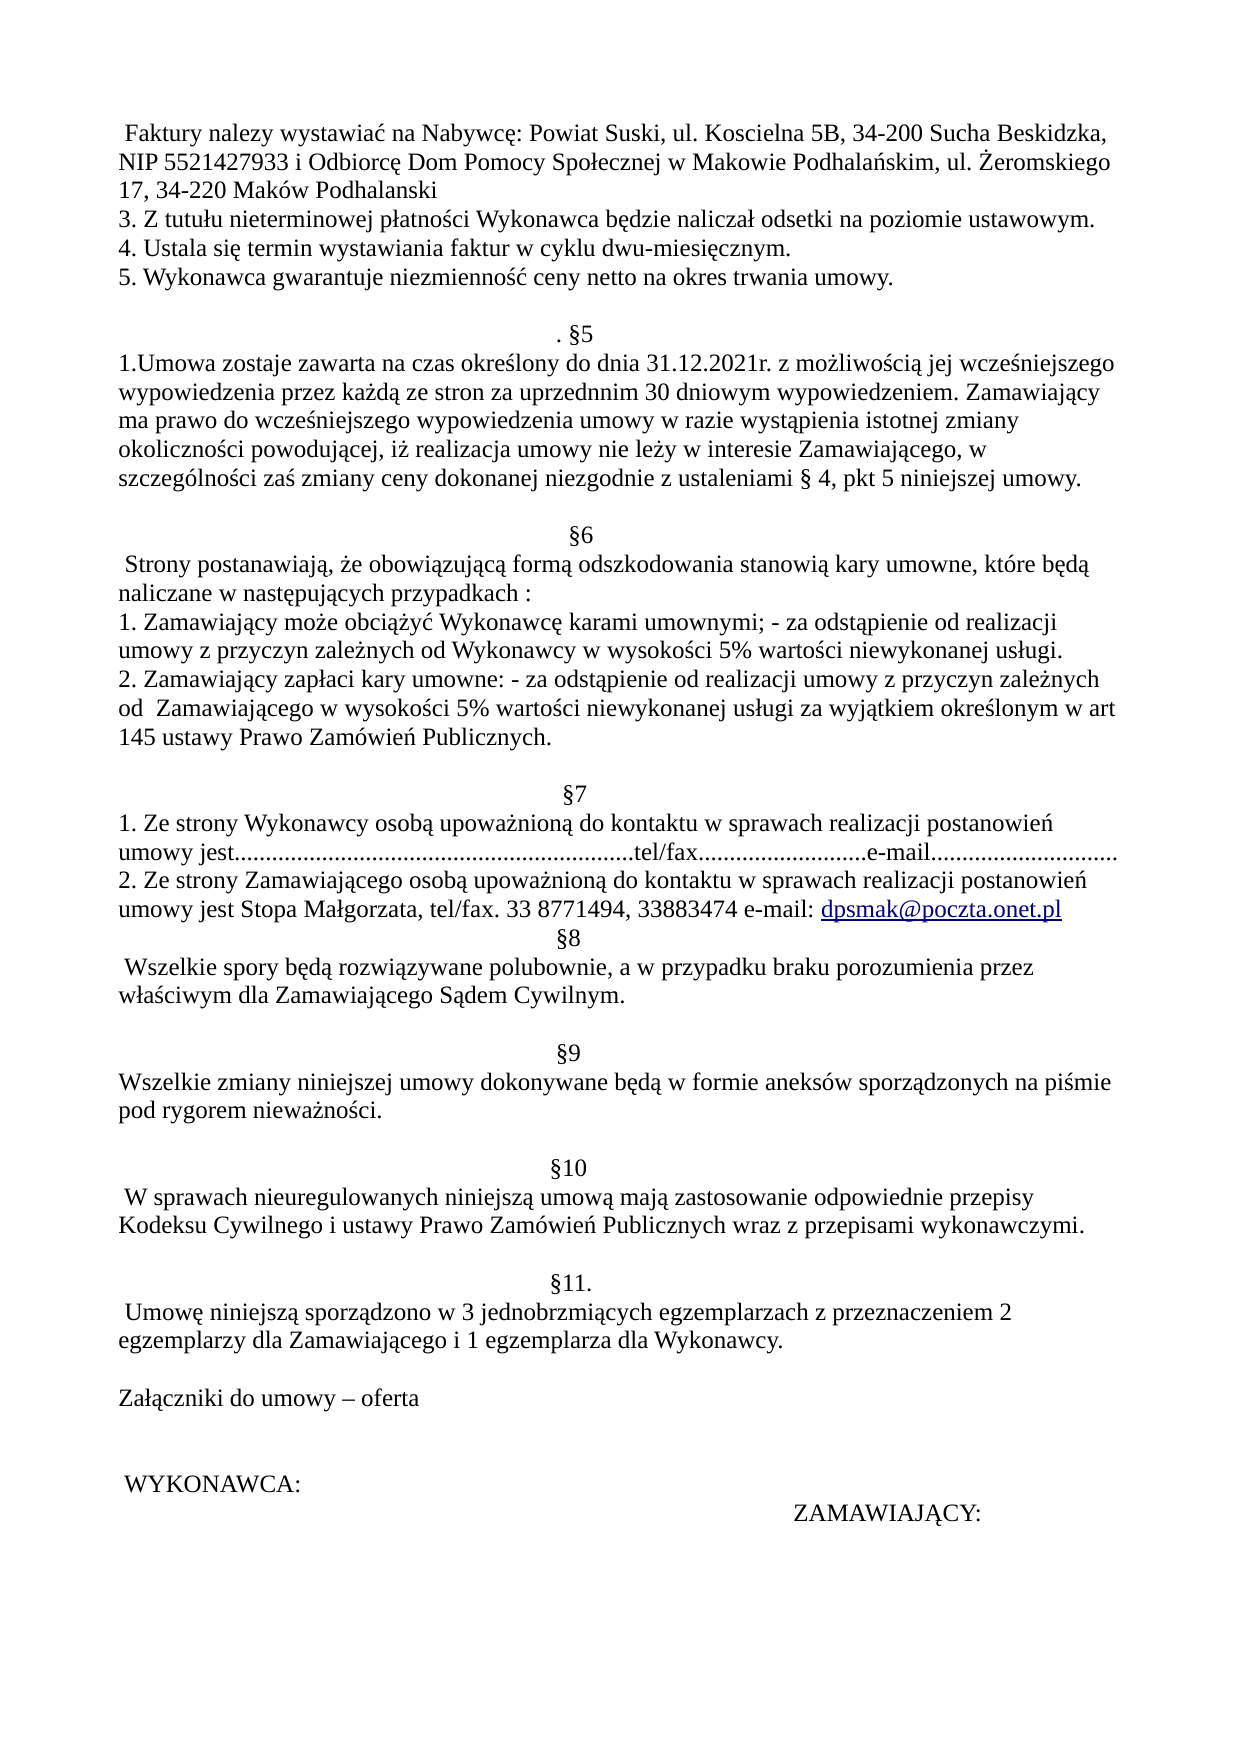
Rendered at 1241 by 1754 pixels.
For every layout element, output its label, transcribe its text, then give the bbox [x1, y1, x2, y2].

text WYKONAWCA: [118, 1469, 1122, 1498]
text §11. [118, 1268, 1122, 1297]
text 2. Zamawiający zapłaci kary umowne: - za odstąpienie od realizacji umowy z przyczyn zależnych od Zamawiającego w wysokości 5% wartości niewykonanej usługi za wyjątkiem określonym w art 145 ustawy Prawo Zamówień Publicznych. [118, 664, 1122, 751]
text §7 [118, 779, 1122, 808]
text Strony postanawiają, że obowiązującą formą odszkodowania stanowią kary umowne, które będą naliczane w następujących przypadkach : [118, 549, 1122, 607]
text 4. Ustala się termin wystawiania faktur w cyklu dwu-miesięcznym. [118, 233, 1122, 262]
text §8 [118, 923, 1122, 952]
text §9 [118, 1038, 1122, 1067]
text 1. Zamawiający może obciążyć Wykonawcę karami umownymi; - za odstąpienie od realizacji umowy z przyczyn zależnych od Wykonawcy w wysokości 5% wartości niewykonanej usługi. [118, 607, 1122, 664]
text 3. Z tutułu nieterminowej płatności Wykonawca będzie naliczał odsetki na poziomie ustawowym. [118, 204, 1122, 233]
text §6 [118, 521, 1122, 549]
text Wszelkie spory będą rozwiązywane polubownie, a w przypadku braku porozumienia przez właściwym dla Zamawiającego Sądem Cywilnym. [118, 952, 1122, 1009]
text Załączniki do umowy – oferta [118, 1383, 1122, 1412]
text Faktury nalezy wystawiać na Nabywcę: Powiat Suski, ul. Koscielna 5B, 34-200 Sucha Beskidzka, NIP 5521427933 i Odbiorcę Dom Pomocy Społecznej w Makowie Podhalańskim, ul. Żeromskiego 17, 34-220 Maków Podhalanski [118, 118, 1122, 204]
text §10 [118, 1153, 1122, 1182]
text 1. Ze strony Wykonawcy osobą upoważnioną do kontaktu w sprawach realizacji postanowień umowy jest................................................................tel/fax...........................e-mail.............................. 2. Ze strony Zamawiającego osobą upoważnioną do kontaktu w sprawach realizacji postanowień [118, 808, 1122, 894]
text Umowę niniejszą sporządzono w 3 jednobrzmiących egzemplarzach z przeznaczeniem 2 egzemplarzy dla Zamawiającego i 1 egzemplarza dla Wykonawcy. [118, 1297, 1122, 1354]
text umowy jest Stopa Małgorzata, tel/fax. 33 8771494, 33883474 e-mail: dpsmak@poczta.onet.pl [118, 894, 1122, 923]
text 1.Umowa zostaje zawarta na czas określony do dnia 31.12.2021r. z możliwością jej wcześniejszego wypowiedzenia przez każdą ze stron za uprzednnim 30 dniowym wypowiedzeniem. Zamawiający ma prawo do wcześniejszego wypowiedzenia umowy w razie wystąpienia istotnej zmiany okoliczności powodującej, iż realizacja umowy nie leży w interesie Zamawiającego, w szczególności zaś zmiany ceny dokonanej niezgodnie z ustaleniami § 4, pkt 5 niniejszej umowy. [118, 348, 1122, 492]
text Wszelkie zmiany niniejszej umowy dokonywane będą w formie aneksów sporządzonych na piśmie pod rygorem nieważności. [118, 1067, 1122, 1124]
text . §5 [118, 319, 1122, 348]
text W sprawach nieuregulowanych niniejszą umową mają zastosowanie odpowiednie przepisy Kodeksu Cywilnego i ustawy Prawo Zamówień Publicznych wraz z przepisami wykonawczymi. [118, 1182, 1122, 1239]
text 5. Wykonawca gwarantuje niezmienność ceny netto na okres trwania umowy. [118, 262, 1122, 291]
text ZAMAWIAJĄCY: [118, 1498, 1122, 1527]
